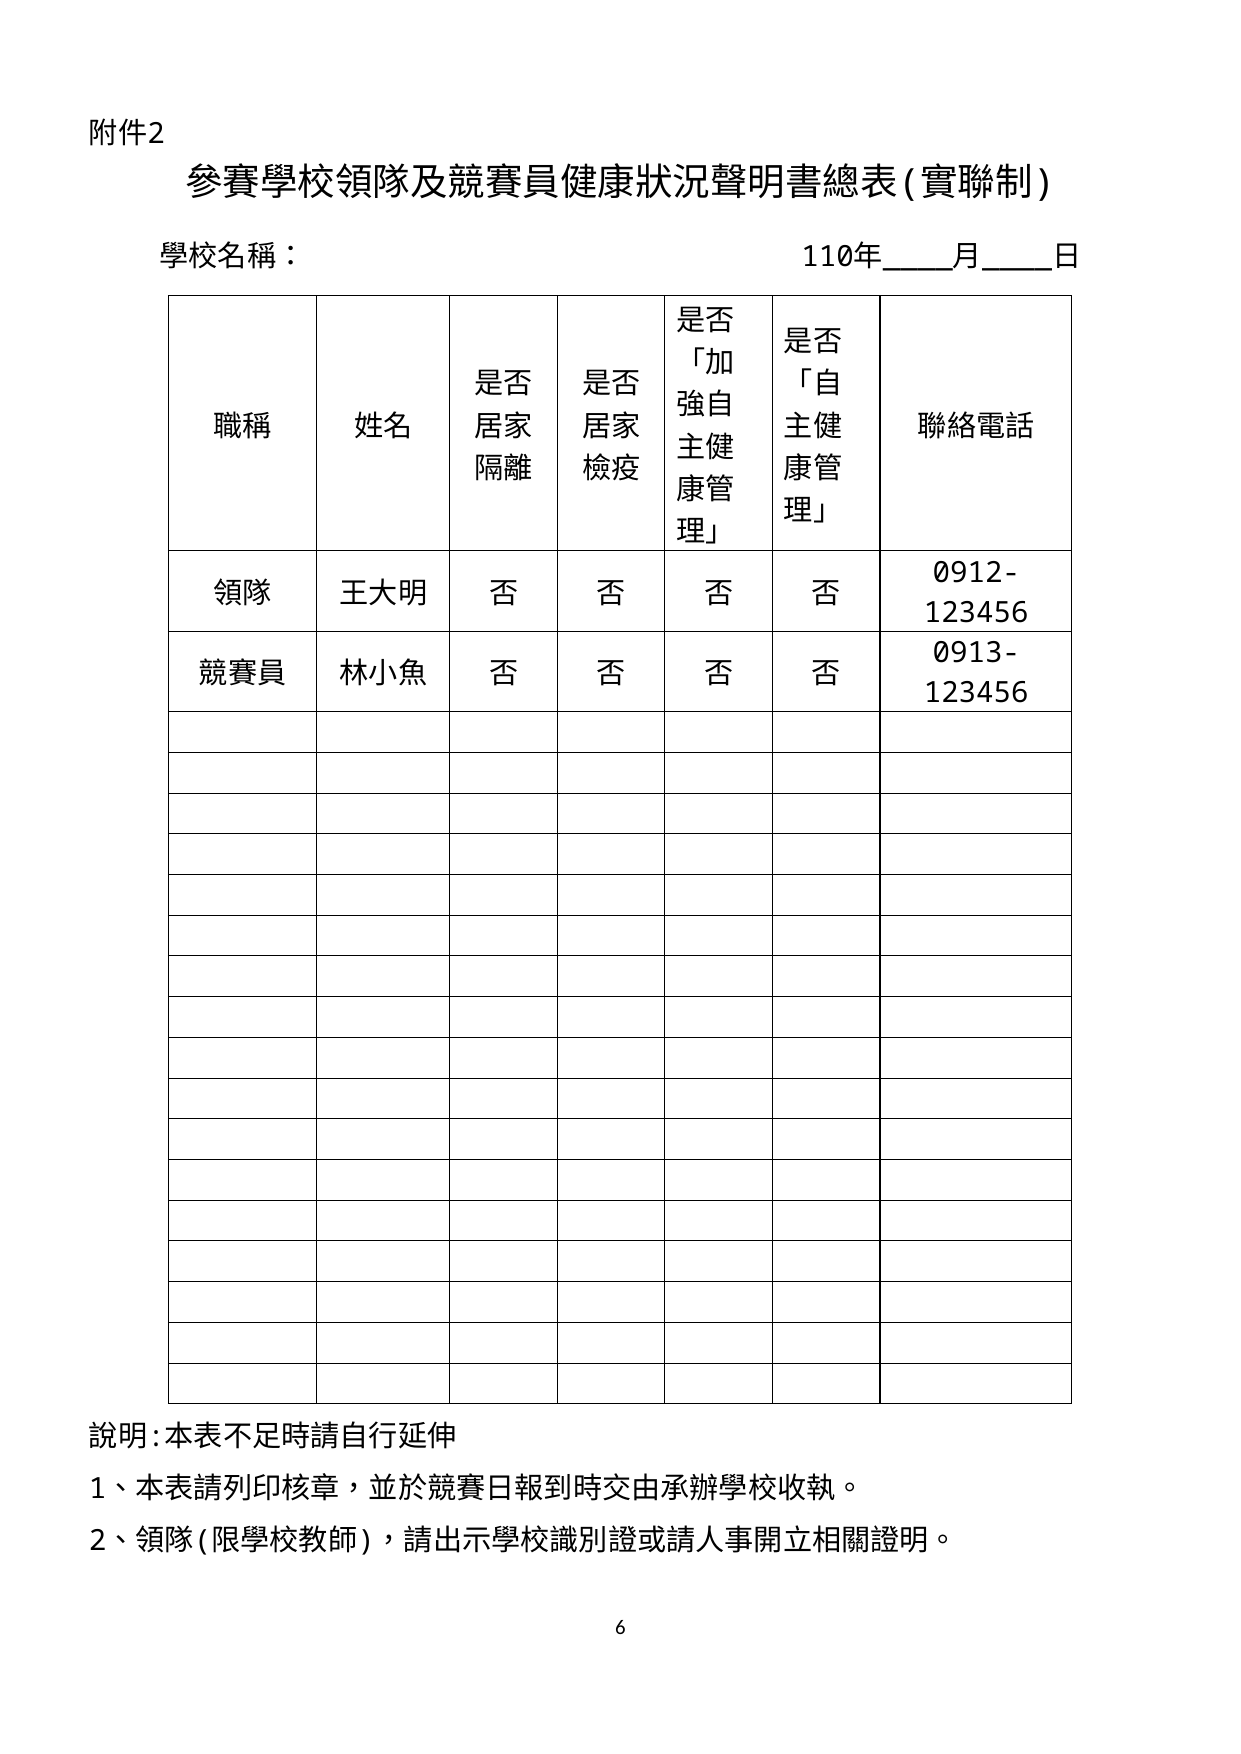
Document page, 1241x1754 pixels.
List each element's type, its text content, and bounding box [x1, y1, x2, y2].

table_cell [169, 1160, 316, 1200]
table_cell [881, 753, 1071, 792]
table_cell [450, 875, 557, 914]
table_cell [169, 916, 316, 955]
table_cell [450, 794, 557, 833]
table_cell [665, 1160, 772, 1200]
table_cell [450, 1201, 557, 1240]
table_cell [773, 1201, 879, 1240]
table_cell [450, 1241, 557, 1281]
table_cell [317, 1282, 449, 1322]
table_cell [450, 1364, 557, 1403]
table_cell [665, 1201, 772, 1240]
table_cell [558, 1241, 664, 1281]
table_cell [169, 1201, 316, 1240]
table_cell [169, 1364, 316, 1403]
table_cell [317, 1079, 449, 1118]
table_header 是否居家隔離 [450, 296, 557, 550]
table_cell [881, 1364, 1071, 1403]
table_cell [881, 1201, 1071, 1240]
table_header 職稱 [169, 296, 316, 550]
table_cell 否 [558, 551, 664, 631]
table_cell [169, 1241, 316, 1281]
table_cell [558, 956, 664, 996]
table_cell [881, 1160, 1071, 1200]
table_cell [773, 712, 879, 752]
table_cell [773, 875, 879, 914]
table_cell [665, 1241, 772, 1281]
table_cell [881, 1119, 1071, 1159]
table_cell [169, 997, 316, 1037]
table_cell [773, 1241, 879, 1281]
table_cell 0913-123456 [881, 632, 1071, 711]
table_cell [169, 956, 316, 996]
table_cell [450, 753, 557, 792]
table_cell [881, 916, 1071, 955]
table_cell [169, 1079, 316, 1118]
table_cell 林小魚 [317, 632, 449, 711]
table_cell [317, 997, 449, 1037]
table_cell [665, 956, 772, 996]
table_cell [169, 1323, 316, 1363]
table_header 是否「自主健康管理」 [773, 296, 879, 550]
table_cell [665, 753, 772, 792]
table_header 姓名 [317, 296, 449, 550]
table_cell [665, 875, 772, 914]
table_cell [558, 1119, 664, 1159]
table_cell [169, 1119, 316, 1159]
table_cell [773, 753, 879, 792]
table_cell [558, 1160, 664, 1200]
table_cell [773, 1323, 879, 1363]
table_cell [558, 997, 664, 1037]
table_cell 競賽員 [169, 632, 316, 711]
table_cell [558, 1038, 664, 1077]
table_cell [881, 1323, 1071, 1363]
table_cell [558, 834, 664, 874]
table_cell [450, 956, 557, 996]
table_cell [317, 1364, 449, 1403]
table_cell [169, 753, 316, 792]
table_cell [317, 1160, 449, 1200]
table_cell [450, 1282, 557, 1322]
table_cell [773, 1038, 879, 1077]
table_cell [558, 1201, 664, 1240]
table_cell [558, 794, 664, 833]
table_cell [558, 1282, 664, 1322]
text 1、本表請列印核章，並於競賽日報到時交由承辦學校收執。 [89, 1456, 1152, 1508]
table_cell [169, 712, 316, 752]
table_cell [450, 1323, 557, 1363]
table_cell 否 [450, 551, 557, 631]
table_cell [665, 1364, 772, 1403]
table_cell [773, 997, 879, 1037]
table_cell [881, 997, 1071, 1037]
table_cell [169, 1282, 316, 1322]
table_cell [881, 834, 1071, 874]
table_cell 否 [773, 551, 879, 631]
table_cell [558, 753, 664, 792]
table_cell [169, 794, 316, 833]
text 參賽學校領隊及競賽員健康狀況聲明書總表(實聯制) [89, 154, 1152, 206]
table_cell [773, 1119, 879, 1159]
text 附件2 [89, 102, 1152, 154]
table_cell [773, 1079, 879, 1118]
table_cell [881, 1079, 1071, 1118]
table_cell [773, 1160, 879, 1200]
table_cell [450, 834, 557, 874]
table_cell [881, 712, 1071, 752]
table_cell 否 [450, 632, 557, 711]
table_cell [558, 916, 664, 955]
table_cell [881, 956, 1071, 996]
table_cell [773, 956, 879, 996]
table_cell [773, 1282, 879, 1322]
table_cell [317, 1241, 449, 1281]
table_cell 否 [665, 551, 772, 631]
table_cell 否 [665, 632, 772, 711]
text 說明:本表不足時請自行延伸 [89, 1404, 1152, 1456]
table_cell [317, 875, 449, 914]
table_cell [558, 1079, 664, 1118]
table_cell [558, 1323, 664, 1363]
table_cell [881, 794, 1071, 833]
table_cell [169, 875, 316, 914]
table_cell [558, 1364, 664, 1403]
table_cell [773, 1364, 879, 1403]
table_cell [773, 916, 879, 955]
table_cell [450, 916, 557, 955]
table_header 是否居家檢疫 [558, 296, 664, 550]
table_cell [665, 1282, 772, 1322]
table_cell [169, 1038, 316, 1077]
table_cell [317, 1323, 449, 1363]
table_cell [665, 997, 772, 1037]
text 2、領隊(限學校教師)，請出示學校識別證或請人事開立相關證明。 [89, 1508, 1152, 1561]
table_cell [317, 794, 449, 833]
text 學校名稱： 110年____月____日 [89, 224, 1152, 277]
table_cell [317, 916, 449, 955]
table_cell [450, 1160, 557, 1200]
table_cell 否 [558, 632, 664, 711]
table_cell [881, 1038, 1071, 1077]
table_cell [317, 834, 449, 874]
table_cell [773, 794, 879, 833]
table_cell [881, 875, 1071, 914]
table_cell [169, 834, 316, 874]
table_cell [450, 1079, 557, 1118]
table_cell [665, 712, 772, 752]
table_cell [317, 1119, 449, 1159]
table_cell [317, 1201, 449, 1240]
table_cell [665, 794, 772, 833]
table_cell [558, 712, 664, 752]
table_cell [773, 834, 879, 874]
table_cell [450, 1038, 557, 1077]
table_header 聯絡電話 [881, 296, 1071, 550]
table_cell [881, 1241, 1071, 1281]
table_cell [317, 956, 449, 996]
table_cell [317, 712, 449, 752]
table_header 是否「加強自主健康管理」 [665, 296, 772, 550]
table_cell [317, 753, 449, 792]
table_cell [558, 875, 664, 914]
table_cell [665, 1323, 772, 1363]
table_cell [665, 1079, 772, 1118]
table_cell 0912-123456 [881, 551, 1071, 631]
table_cell [450, 712, 557, 752]
table_cell [665, 834, 772, 874]
table_cell [665, 1119, 772, 1159]
table_cell [317, 1038, 449, 1077]
table_cell 王大明 [317, 551, 449, 631]
table_cell 領隊 [169, 551, 316, 631]
table_cell [450, 997, 557, 1037]
table_cell [665, 1038, 772, 1077]
table_cell [881, 1282, 1071, 1322]
table_cell 否 [773, 632, 879, 711]
table_cell [450, 1119, 557, 1159]
table_cell [665, 916, 772, 955]
